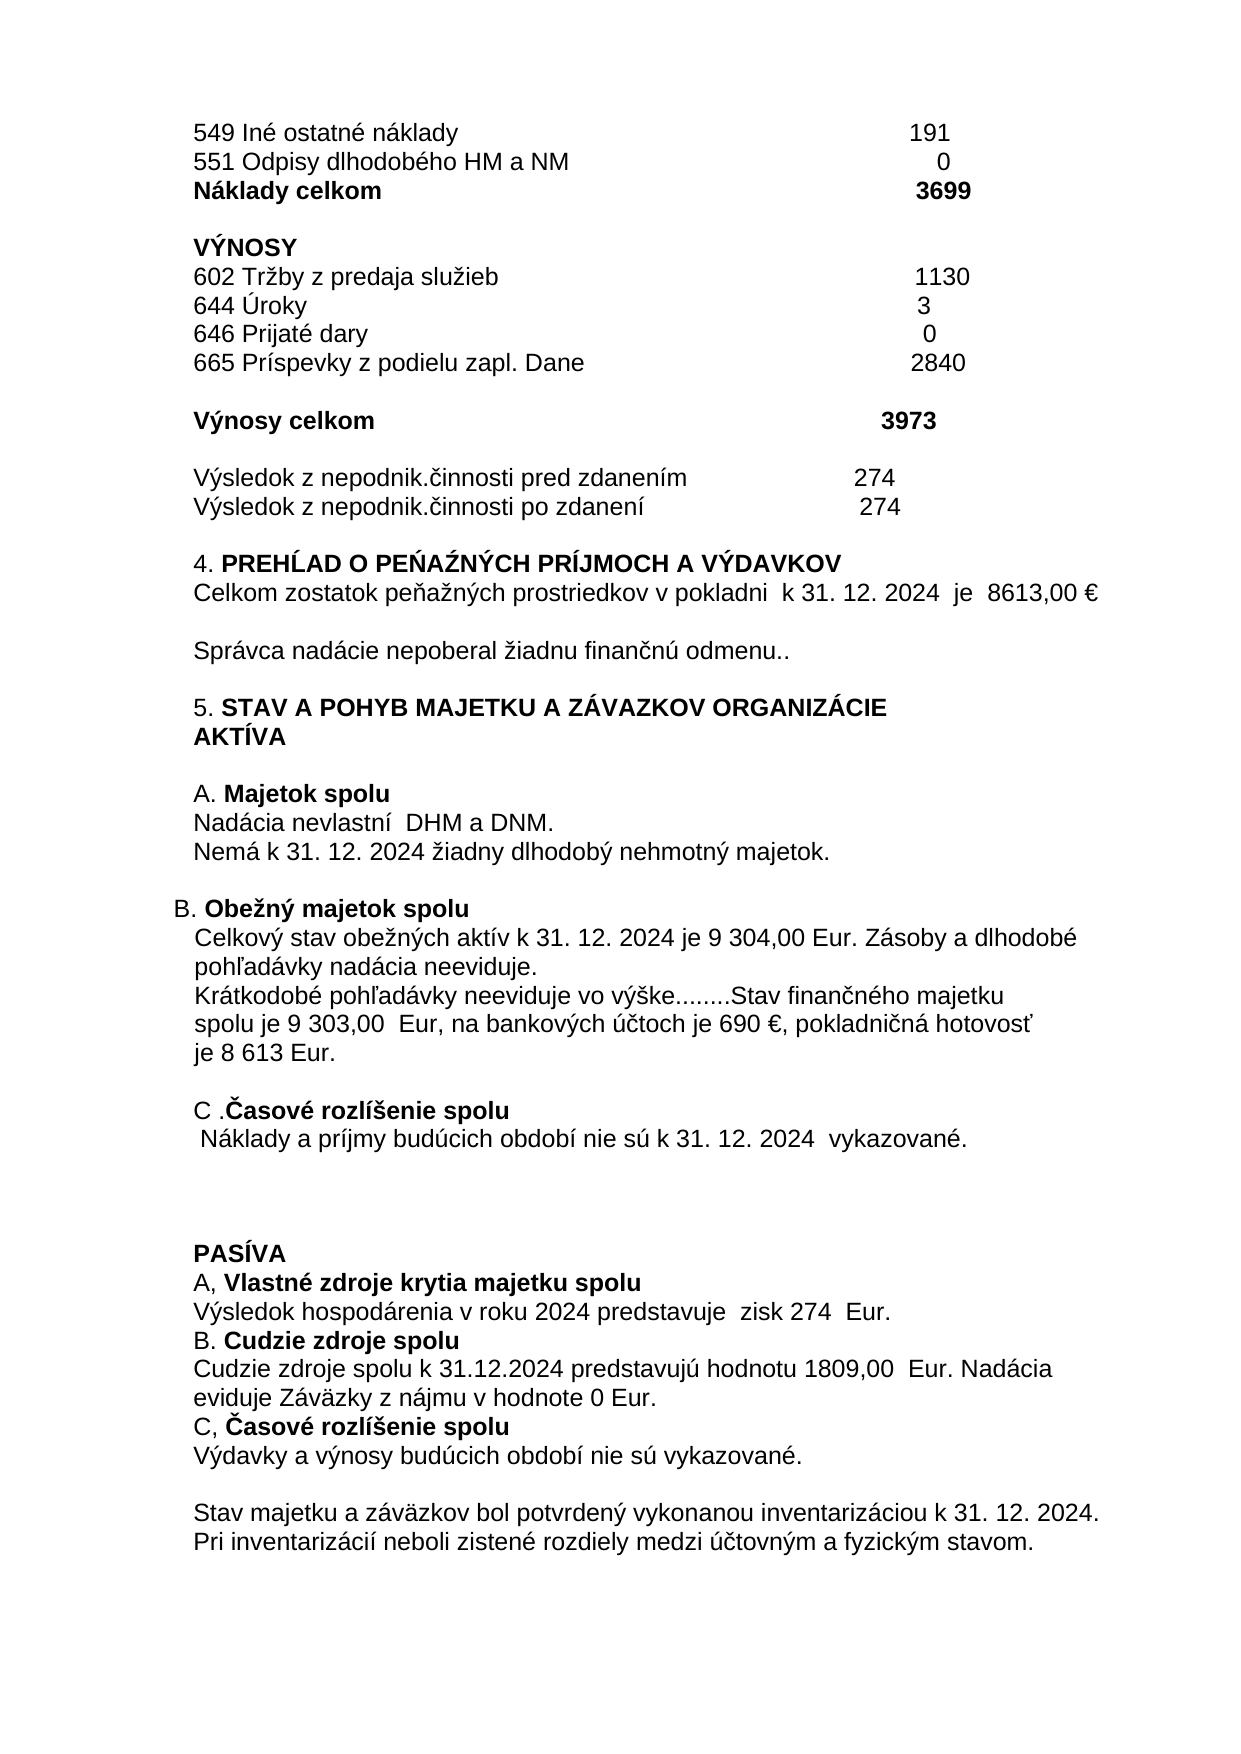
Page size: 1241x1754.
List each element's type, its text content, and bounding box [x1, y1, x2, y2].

list Pri inventarizácií neboli zistené rozdiely medzi účtovným a fyzickým stavom. [156, 1527, 1122, 1556]
list AKTÍVA [156, 722, 1122, 751]
text spolu je 9 303,00 Eur, na bankových účtoch je 690 €, pokladničná hotovosť [118, 1009, 1122, 1038]
list PASÍVA [156, 1239, 1122, 1268]
list 4. PREHĹAD O PEŃAŹNÝCH PRÍJMOCH A VÝDAVKOV [156, 549, 1122, 578]
text pohľadávky nadácia neeviduje. [118, 952, 1122, 981]
list 549 Iné ostatné náklady 191 [156, 118, 1122, 147]
list 602 Tržby z predaja služieb 1130 [156, 262, 1122, 291]
list Výdavky a výnosy budúcich období nie sú vykazované. [156, 1441, 1122, 1469]
list Náklady a príjmy budúcich období nie sú k 31. 12. 2024 vykazované. [156, 1124, 1122, 1153]
list Výnosy celkom 3973 [156, 406, 1122, 434]
list C .Časové rozlíšenie spolu [156, 1096, 1122, 1124]
list 665 Príspevky z podielu zapl. Dane 2840 [156, 348, 1122, 377]
list 5. STAV A POHYB MAJETKU A ZÁVAZKOV ORGANIZÁCIE [156, 693, 1122, 722]
list Nadácia nevlastní DHM a DNM. [156, 808, 1122, 837]
list Výsledok z nepodnik.činnosti po zdanení 274 [156, 492, 1122, 521]
list eviduje Záväzky z nájmu v hodnote 0 Eur. [156, 1383, 1122, 1412]
list Celkom zostatok peňažných prostriedkov v pokladni k 31. 12. 2024 je 8613,00 € [156, 578, 1122, 607]
text Krátkodobé pohľadávky neeviduje vo výške........Stav finančného majetku [118, 981, 1122, 1009]
list A, Vlastné zdroje krytia majetku spolu [156, 1268, 1122, 1297]
text B. Obežný majetok spolu [118, 894, 1122, 923]
list C, Časové rozlíšenie spolu [156, 1412, 1122, 1441]
list 644 Úroky 3 [156, 291, 1122, 319]
list Cudzie zdroje spolu k 31.12.2024 predstavujú hodnotu 1809,00 Eur. Nadácia [156, 1354, 1122, 1383]
list 646 Prijaté dary 0 [156, 319, 1122, 348]
list Stav majetku a záväzkov bol potvrdený vykonanou inventarizáciou k 31. 12. 2024. [156, 1498, 1122, 1527]
list Výsledok z nepodnik.činnosti pred zdanením 274 [156, 463, 1122, 492]
list Správca nadácie nepoberal žiadnu finančnú odmenu.. [156, 636, 1122, 664]
text je 8 613 Eur. [118, 1038, 1122, 1067]
list Výsledok hospodárenia v roku 2024 predstavuje zisk 274 Eur. [156, 1297, 1122, 1326]
list Náklady celkom 3699 [156, 176, 1122, 204]
text Celkový stav obežných aktív k 31. 12. 2024 je 9 304,00 Eur. Zásoby a dlhodobé [118, 923, 1122, 952]
list Nemá k 31. 12. 2024 žiadny dlhodobý nehmotný majetok. [156, 837, 1122, 866]
list B. Cudzie zdroje spolu [156, 1326, 1122, 1354]
list 551 Odpisy dlhodobého HM a NM 0 [156, 147, 1122, 176]
list VÝNOSY [156, 233, 1122, 262]
list A. Majetok spolu [156, 779, 1122, 808]
